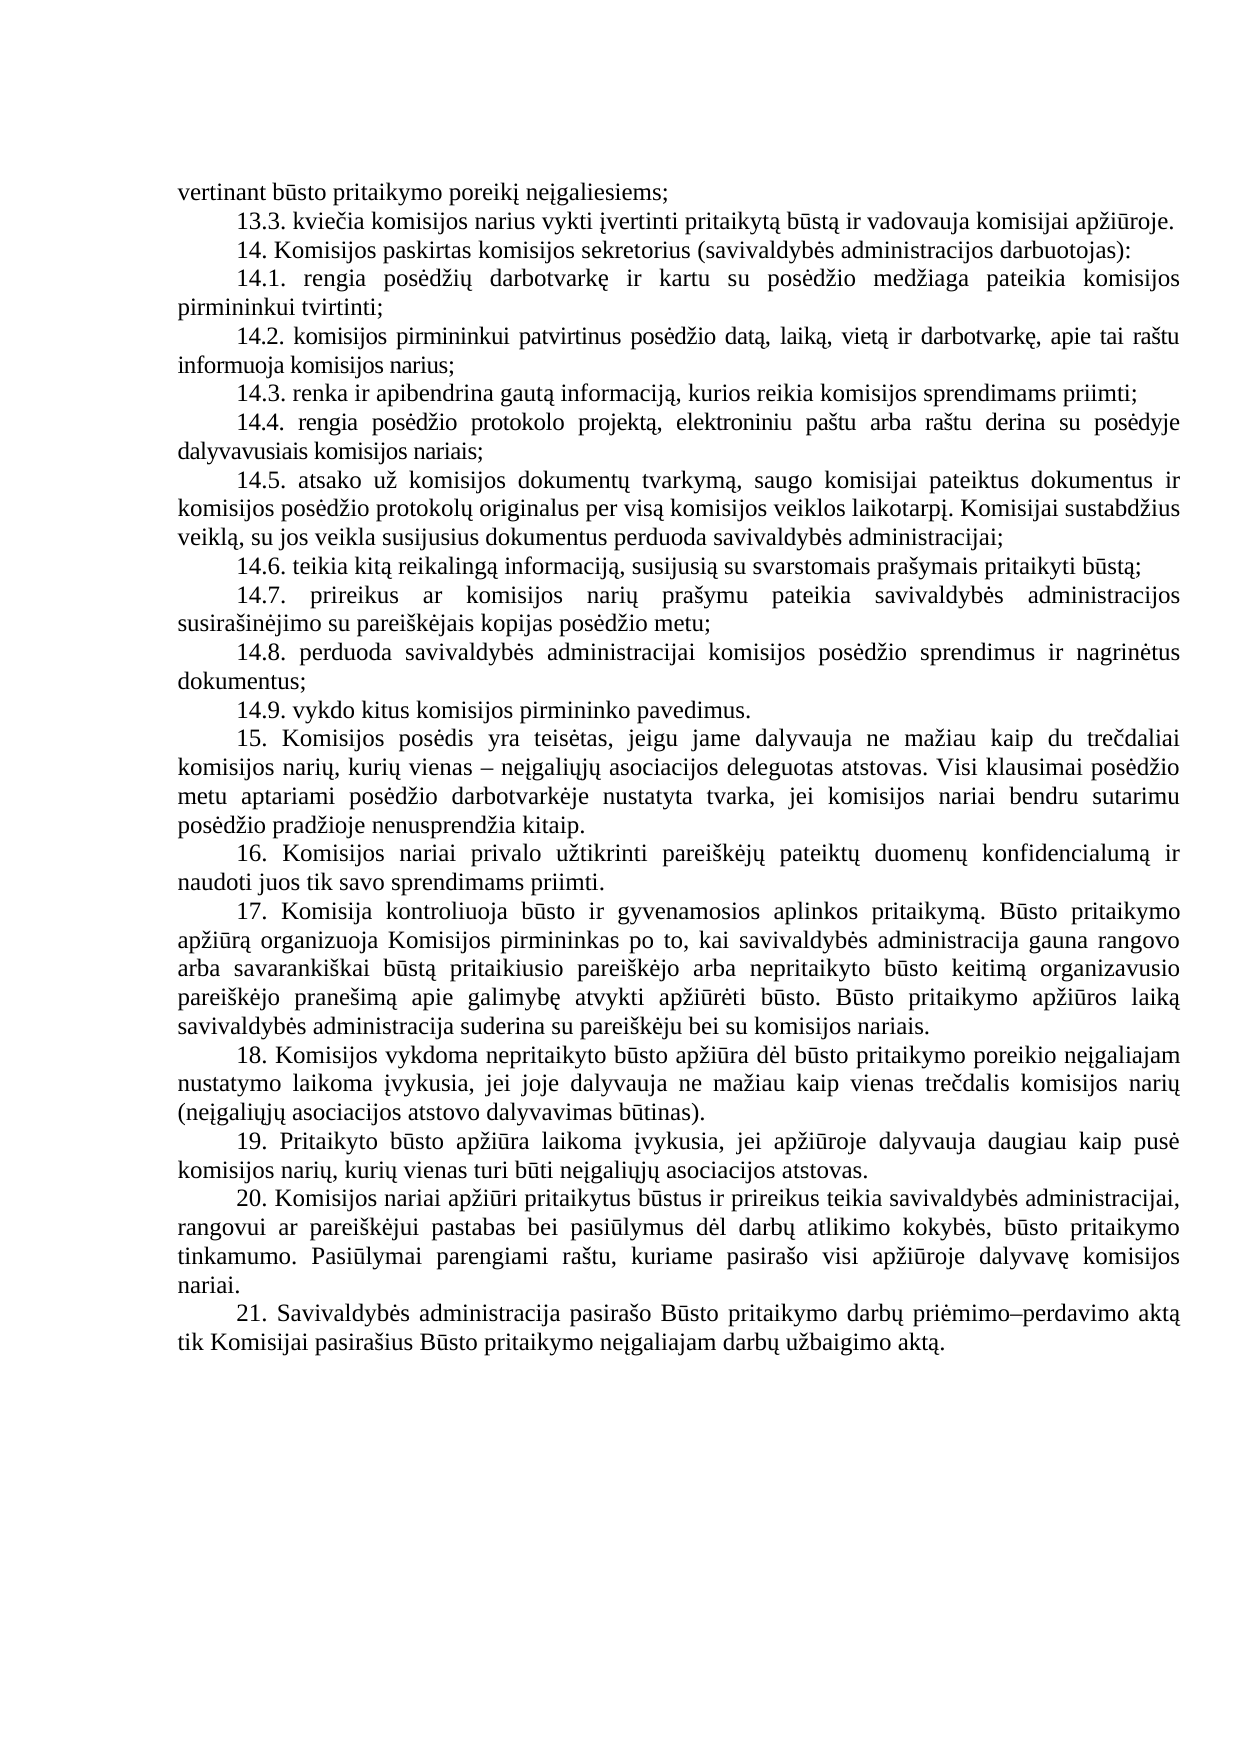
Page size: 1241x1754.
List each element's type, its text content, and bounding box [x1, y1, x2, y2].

text 21. Savivaldybės administracija pasirašo Būsto pritaikymo darbų priėmimo–perdavimo aktą tik Komisijai pasirašius Būsto pritaikymo neįgaliajam darbų užbaigimo aktą. [177, 1298, 1181, 1356]
text 14. Komisijos paskirtas komisijos sekretorius (savivaldybės administracijos darbuotojas): [177, 235, 1181, 263]
text 14.6. teikia kitą reikalingą informaciją, susijusią su svarstomais prašymais pritaikyti būstą; [177, 551, 1181, 580]
text 20. Komisijos nariai apžiūri pritaikytus būstus ir prireikus teikia savivaldybės administracijai, rangovui ar pareiškėjui pastabas bei pasiūlymus dėl darbų atlikimo kokybės, būsto pritaikymo tinkamumo. Pasiūlymai parengiami raštu, kuriame pasirašo visi apžiūroje dalyvavę komisijos nariai. [177, 1183, 1181, 1298]
text 17. Komisija kontroliuoja būsto ir gyvenamosios aplinkos pritaikymą. Būsto pritaikymo apžiūrą organizuoja Komisijos pirmininkas po to, kai savivaldybės administracija gauna rangovo arba savarankiškai būstą pritaikiusio pareiškėjo arba nepritaikyto būsto keitimą organizavusio pareiškėjo pranešimą apie galimybę atvykti apžiūrėti būsto. Būsto pritaikymo apžiūros laiką savivaldybės administracija suderina su pareiškėju bei su komisijos nariais. [177, 896, 1181, 1040]
text 14.1. rengia posėdžių darbotvarkę ir kartu su posėdžio medžiaga pateikia komisijos pirmininkui tvirtinti; [177, 263, 1181, 321]
text 14.8. perduoda savivaldybės administracijai komisijos posėdžio sprendimus ir nagrinėtus dokumentus; [177, 637, 1181, 695]
text 14.7. prireikus ar komisijos narių prašymu pateikia savivaldybės administracijos susirašinėjimo su pareiškėjais kopijas posėdžio metu; [177, 580, 1181, 637]
text 14.2. komisijos pirmininkui patvirtinus posėdžio datą, laiką, vietą ir darbotvarkę, apie tai raštu informuoja komisijos narius; [177, 321, 1181, 378]
text 14.5. atsako už komisijos dokumentų tvarkymą, saugo komisijai pateiktus dokumentus ir komisijos posėdžio protokolų originalus per visą komisijos veiklos laikotarpį. Komisijai sustabdžius veiklą, su jos veikla susijusius dokumentus perduoda savivaldybės administracijai; [177, 465, 1181, 551]
text 19. Pritaikyto būsto apžiūra laikoma įvykusia, jei apžiūroje dalyvauja daugiau kaip pusė komisijos narių, kurių vienas turi būti neįgaliųjų asociacijos atstovas. [177, 1126, 1181, 1183]
text 13.3. kviečia komisijos narius vykti įvertinti pritaikytą būstą ir vadovauja komisijai apžiūroje. [177, 206, 1181, 235]
text vertinant būsto pritaikymo poreikį neįgaliesiems; [177, 177, 1181, 206]
text 14.9. vykdo kitus komisijos pirmininko pavedimus. [177, 695, 1181, 723]
text 18. Komisijos vykdoma nepritaikyto būsto apžiūra dėl būsto pritaikymo poreikio neįgaliajam nustatymo laikoma įvykusia, jei joje dalyvauja ne mažiau kaip vienas trečdalis komisijos narių (neįgaliųjų asociacijos atstovo dalyvavimas būtinas). [177, 1040, 1181, 1126]
text 16. Komisijos nariai privalo užtikrinti pareiškėjų pateiktų duomenų konfidencialumą ir naudoti juos tik savo sprendimams priimti. [177, 838, 1181, 896]
text 14.4. rengia posėdžio protokolo projektą, elektroniniu paštu arba raštu derina su posėdyje dalyvavusiais komisijos nariais; [177, 407, 1181, 465]
text 15. Komisijos posėdis yra teisėtas, jeigu jame dalyvauja ne mažiau kaip du trečdaliai komisijos narių, kurių vienas – neįgaliųjų asociacijos deleguotas atstovas. Visi klausimai posėdžio metu aptariami posėdžio darbotvarkėje nustatyta tvarka, jei komisijos nariai bendru sutarimu posėdžio pradžioje nenusprendžia kitaip. [177, 723, 1181, 838]
text 14.3. renka ir apibendrina gautą informaciją, kurios reikia komisijos sprendimams priimti; [177, 378, 1181, 407]
